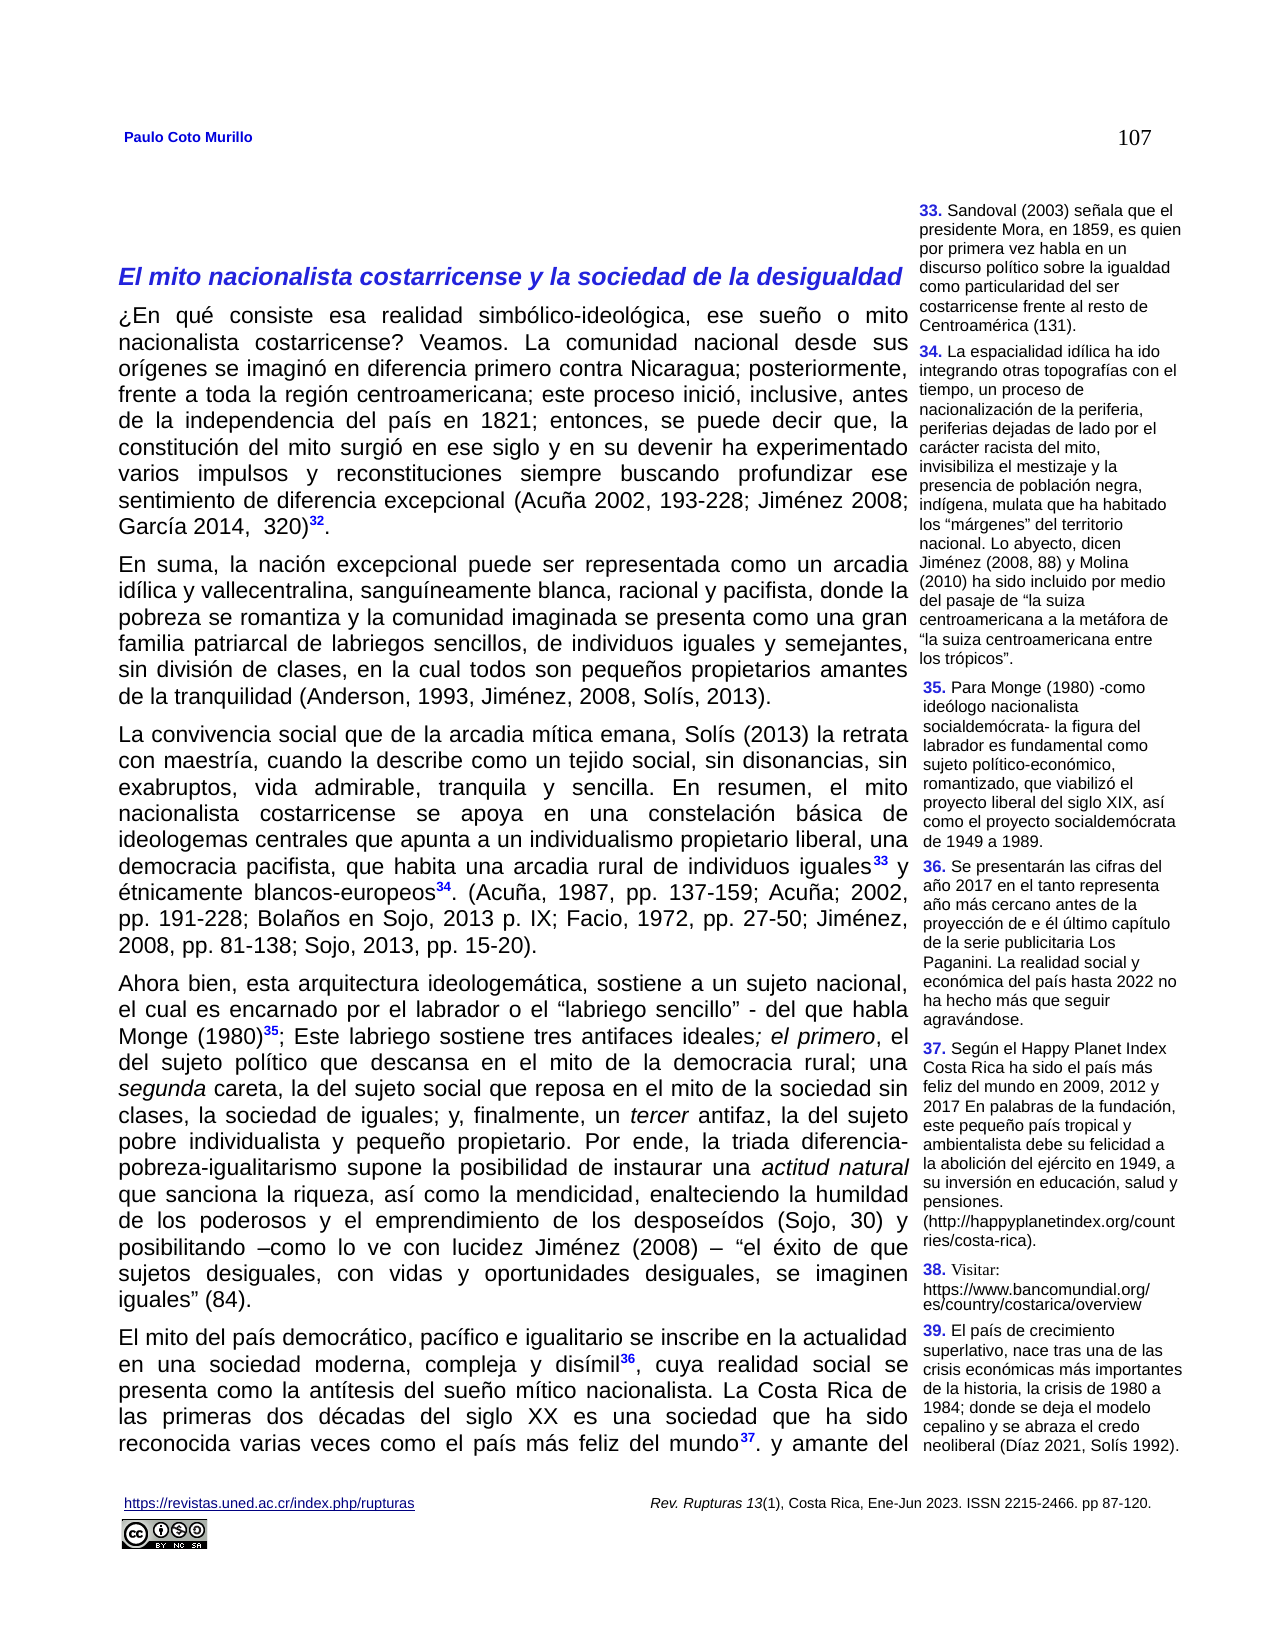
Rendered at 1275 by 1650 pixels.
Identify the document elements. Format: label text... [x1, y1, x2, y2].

picture [121, 1519, 208, 1549]
text ¿En qué consiste esa realidad simbólico-ideológica, ese sueño o mito nacionalista costarricense? Veamos. La comunidad nacional desde sus orígenes se imaginó en diferencia primero contra Nicaragua; posteriormente, frente a toda la región centroamericana; este proceso inició, inclusive, antes de la independencia del país en 1821; entonces, se puede decir que, la constitución del mito surgió en ese siglo y en su devenir ha experimentado varios impulsos y reconstituciones siempre buscando profundizar ese sentimiento de diferencia excepcional (Acuña 2002, 193-228; Jiménez 2008; García 2014, 320)32. [118, 302, 909, 539]
text El mito del país democrático, pacífico e igualitario se inscribe en la actualidad en una sociedad moderna, compleja y disímil36, cuya realidad social se presenta como la antítesis del sueño mítico nacionalista. La Costa Rica de las primeras dos décadas del siglo XX es una sociedad que ha sido reconocida varias veces como el país más feliz del mundo37. y amante del [118, 1324, 909, 1456]
text Ahora bien, esta arquitectura ideologemática, sostiene a un sujeto nacional, el cual es encarnado por el labrador o el “labriego sencillo” - del que habla Monge (1980)35; Este labriego sostiene tres antifaces ideales; el primero, el del sujeto político que descansa en el mito de la democracia rural; una segunda careta, la del sujeto social que reposa en el mito de la sociedad sin clases, la sociedad de iguales; y, finalmente, un tercer antifaz, la del sujeto pobre individualista y pequeño propietario. Por ende, la triada diferencia-pobreza-igualitarismo supone la posibilidad de instaurar una actitud natural que sanciona la riqueza, así como la mendicidad, enalteciendo la humildad de los poderosos y el emprendimiento de los desposeídos (Sojo, 30) y posibilitando ‒como lo ve con lucidez Jiménez (2008) ‒ “el éxito de que sujetos desiguales, con vidas y oportunidades desiguales, se imaginen iguales” (84). [118, 970, 909, 1312]
text La convivencia social que de la arcadia mítica emana, Solís (2013) la retrata con maestría, cuando la describe como un tejido social, sin disonancias, sin exabruptos, vida admirable, tranquila y sencilla. En resumen, el mito nacionalista costarricense se apoya en una constelación básica de ideologemas centrales que apunta a un individualismo propietario liberal, una democracia pacifista, que habita una arcadia rural de individuos iguales33 y étnicamente blancos-europeos34. (Acuña, 1987, pp. 137-159; Acuña; 2002, pp. 191-228; Bolaños en Sojo, 2013 p. IX; Facio, 1972, pp. 27-50; Jiménez, 2008, pp. 81-138; Sojo, 2013, pp. 15-20). [118, 721, 909, 958]
subtitle El mito nacionalista costarricense y la sociedad de la desigualdad [118, 262, 909, 290]
text En suma, la nación excepcional puede ser representada como un arcadia idílica y vallecentralina, sanguíneamente blanca, racional y pacifista, donde la pobreza se romantiza y la comunidad imaginada se presenta como una gran familia patriarcal de labriegos sencillos, de individuos iguales y semejantes, sin división de clases, en la cual todos son pequeños propietarios amantes de la tranquilidad (Anderson, 1993, Jiménez, 2008, Solís, 2013). [118, 551, 909, 709]
